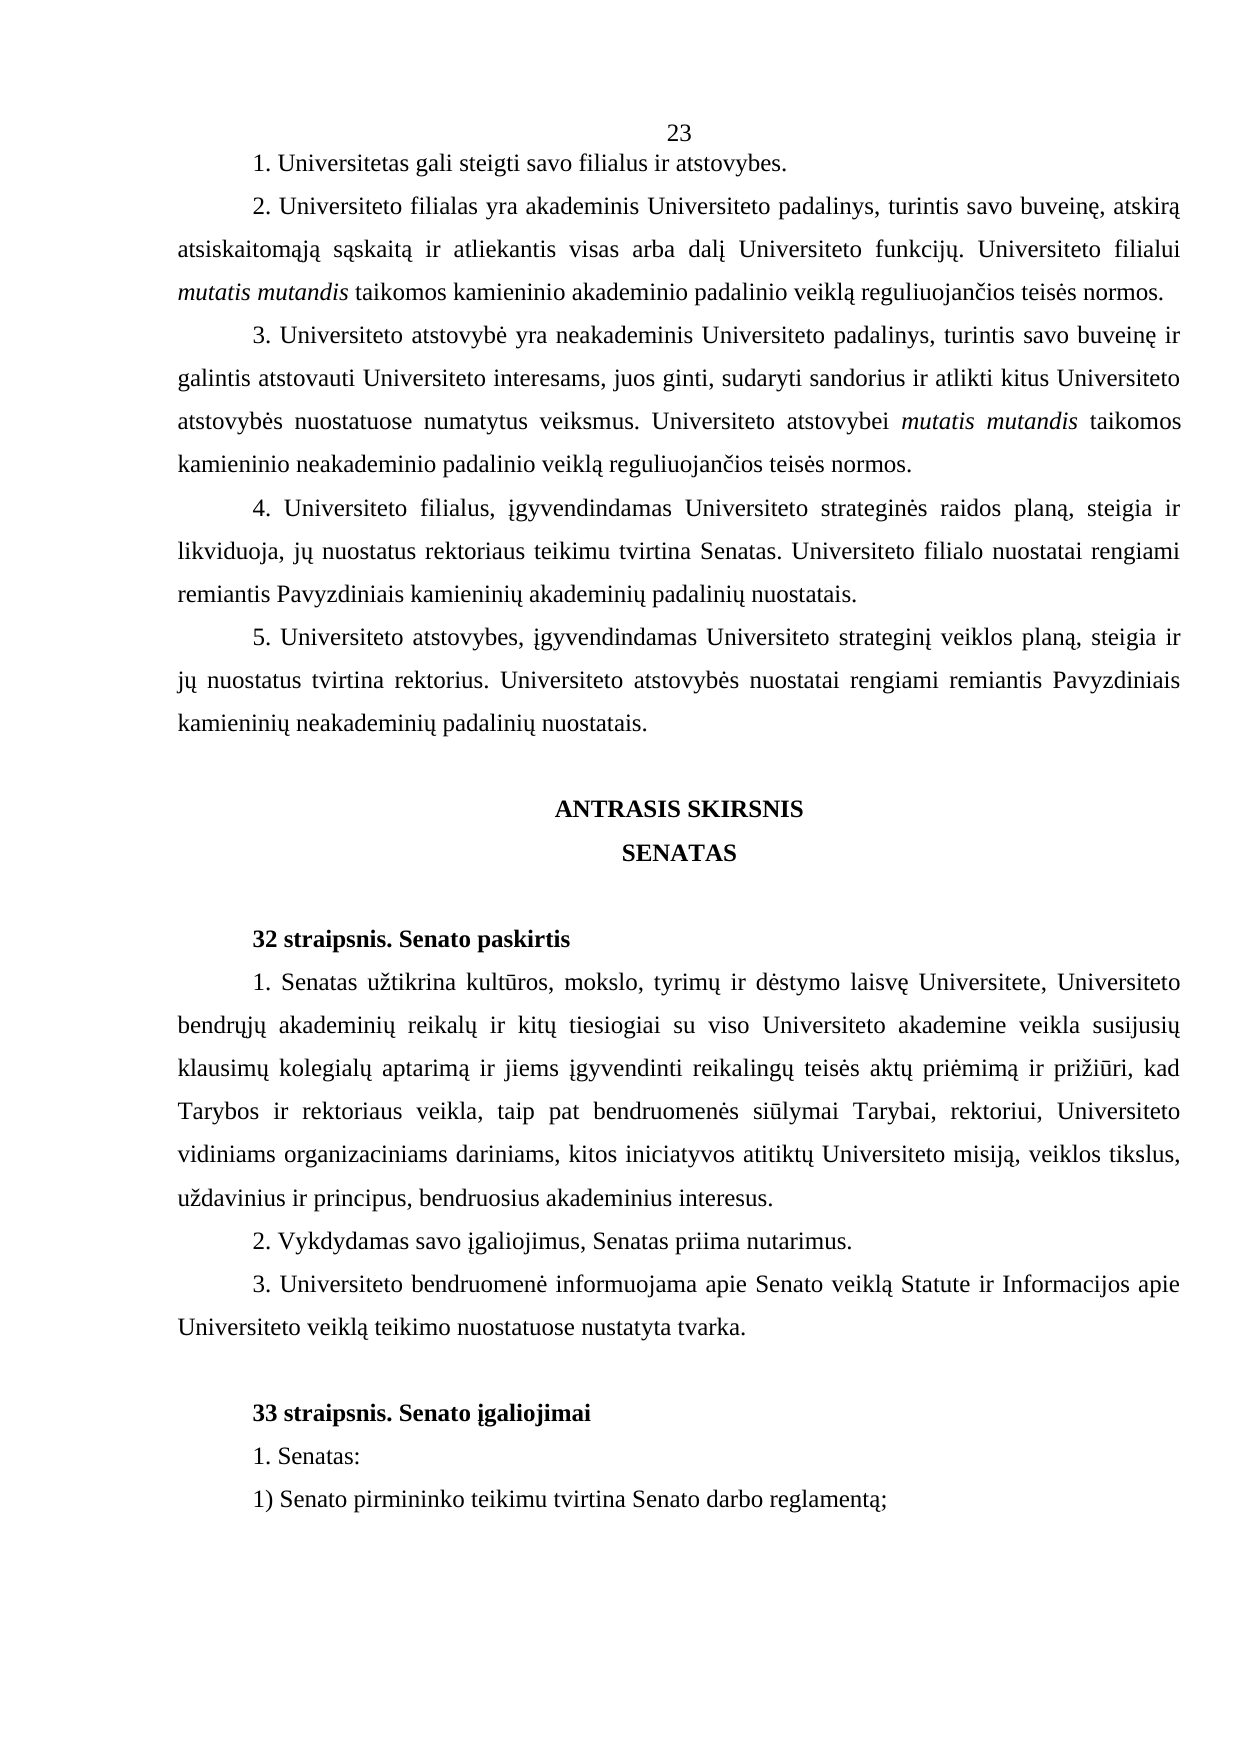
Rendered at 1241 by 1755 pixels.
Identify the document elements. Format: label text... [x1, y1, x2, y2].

text 1. Senatas: [177, 1441, 1181, 1470]
text SENATAS [177, 838, 1181, 866]
text 1) Senato pirmininko teikimu tvirtina Senato darbo reglamentą; [177, 1484, 1181, 1513]
text 3. Universiteto bendruomenė informuojama apie Senato veiklą Statute ir Informacijos apie Universiteto veiklą teikimo nuostatuose nustatyta tvarka. [177, 1269, 1181, 1341]
text 1. Senatas užtikrina kultūros, mokslo, tyrimų ir dėstymo laisvę Universitete, Universiteto bendrųjų akademinių reikalų ir kitų tiesiogiai su viso Universiteto akademine veikla susijusių klausimų kolegialų aptarimą ir jiems įgyvendinti reikalingų teisės aktų priėmimą ir prižiūri, kad Tarybos ir rektoriaus veikla, taip pat bendruomenės siūlymai Tarybai, rektoriui, Universiteto vidiniams organizaciniams dariniams, kitos iniciatyvos atitiktų Universiteto misiją, veiklos tikslus, uždavinius ir principus, bendruosius akademinius interesus. [177, 967, 1181, 1211]
text 1. Universitetas gali steigti savo filialus ir atstovybes. [177, 148, 1181, 176]
text 3. Universiteto atstovybė yra neakademinis Universiteto padalinys, turintis savo buveinę ir galintis atstovauti Universiteto interesams, juos ginti, sudaryti sandorius ir atlikti kitus Universiteto atstovybės nuostatuose numatytus veiksmus. Universiteto atstovybei mutatis mutandis taikomos kamieninio neakademinio padalinio veiklą reguliuojančios teisės normos. [177, 320, 1181, 478]
text 2. Vykdydamas savo įgaliojimus, Senatas priima nutarimus. [177, 1226, 1181, 1254]
text ANTRASIS SKIRSNIS [177, 794, 1181, 823]
text 33 straipsnis. Senato įgaliojimai [177, 1398, 1181, 1427]
text 4. Universiteto filialus, įgyvendindamas Universiteto strateginės raidos planą, steigia ir likviduoja, jų nuostatus rektoriaus teikimu tvirtina Senatas. Universiteto filialo nuostatai rengiami remiantis Pavyzdiniais kamieninių akademinių padalinių nuostatais. [177, 493, 1181, 608]
text 5. Universiteto atstovybes, įgyvendindamas Universiteto strateginį veiklos planą, steigia ir jų nuostatus tvirtina rektorius. Universiteto atstovybės nuostatai rengiami remiantis Pavyzdiniais kamieninių neakademinių padalinių nuostatais. [177, 622, 1181, 737]
text 2. Universiteto filialas yra akademinis Universiteto padalinys, turintis savo buveinę, atskirą atsiskaitomąją sąskaitą ir atliekantis visas arba dalį Universiteto funkcijų. Universiteto filialui mutatis mutandis taikomos kamieninio akademinio padalinio veiklą reguliuojančios teisės normos. [177, 191, 1181, 306]
text 32 straipsnis. Senato paskirtis [177, 924, 1181, 953]
